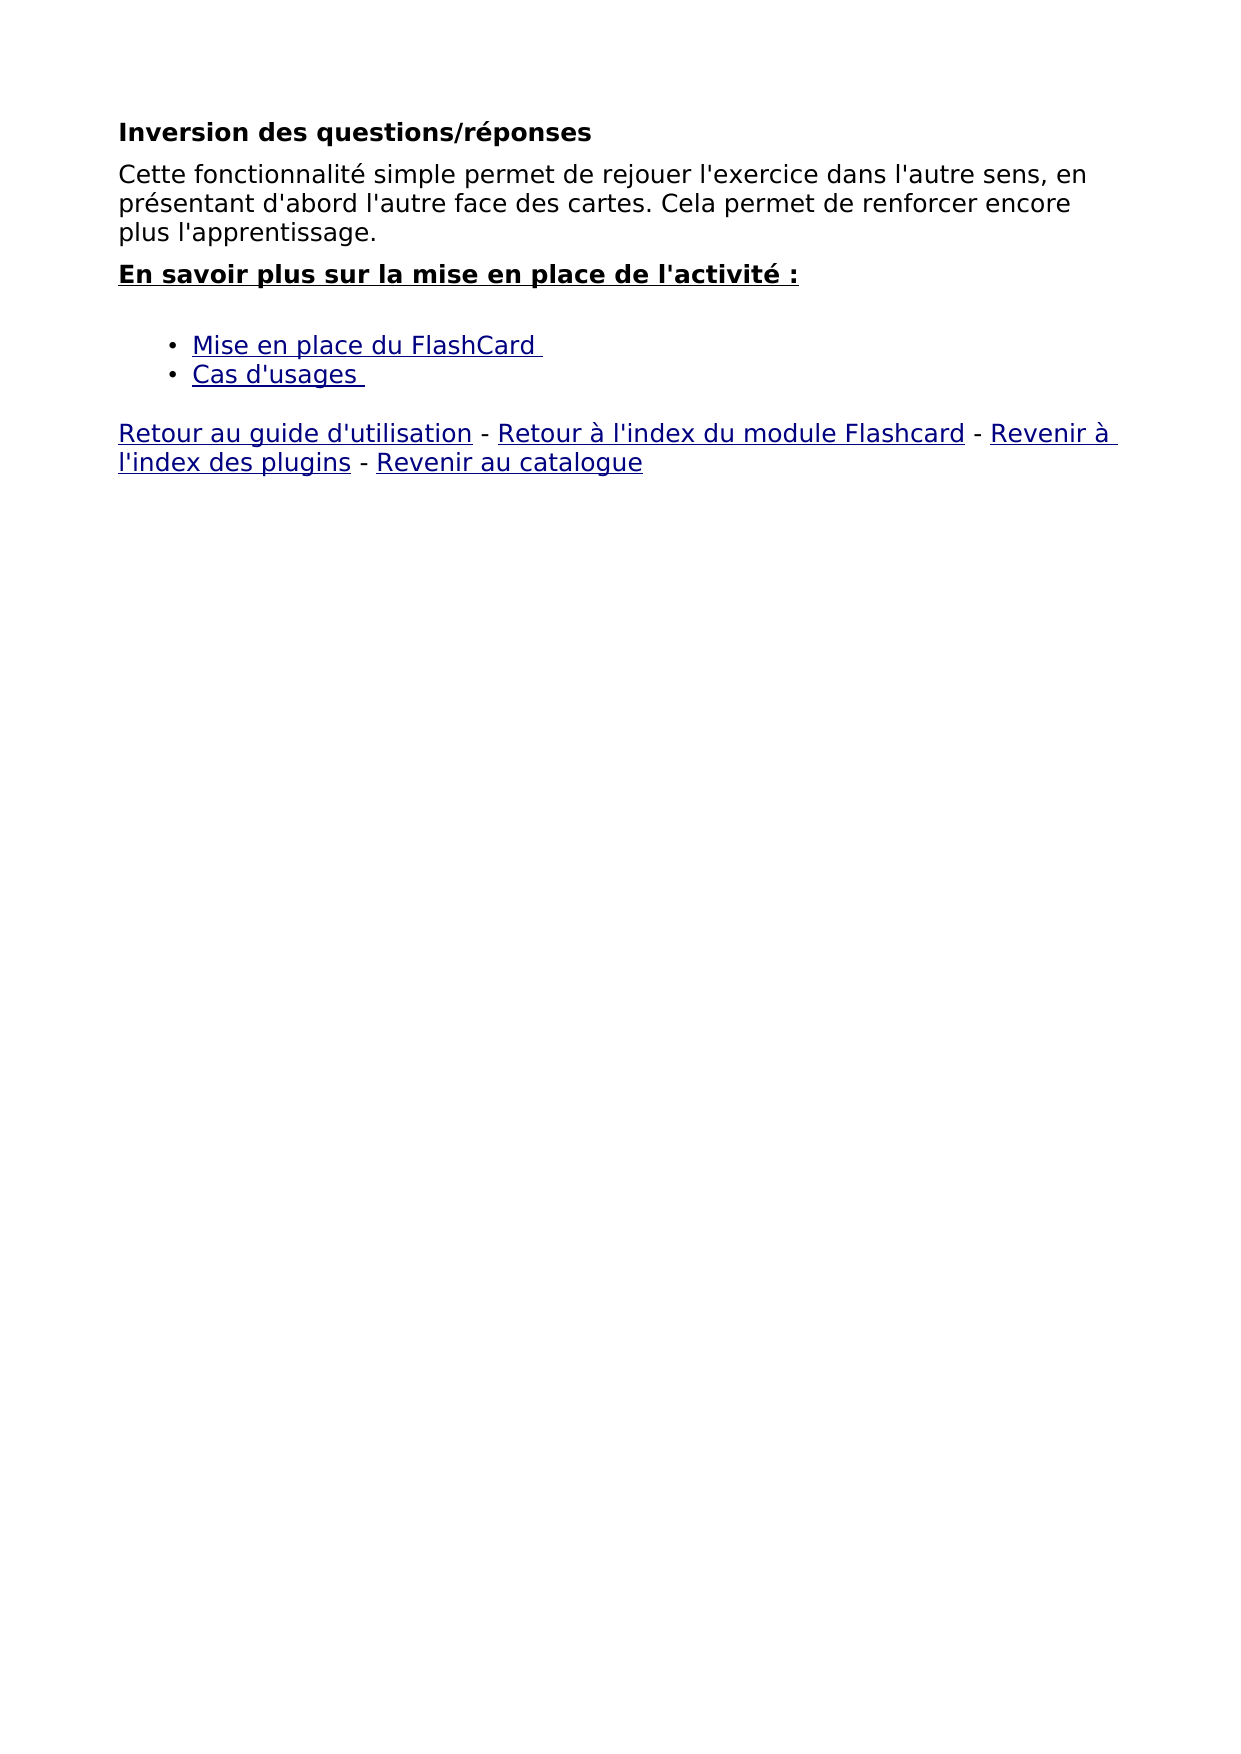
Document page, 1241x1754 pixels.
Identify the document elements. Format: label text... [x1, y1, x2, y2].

text Retour au guide d'utilisation - Retour à l'index du module Flashcard - Revenir à l'index des plugins - Revenir au catalogue [118, 419, 1122, 477]
subtitle Inversion des questions/réponses [118, 118, 1122, 147]
list Mise en place du FlashCard [177, 331, 1122, 360]
text En savoir plus sur la mise en place de l'activité : [118, 260, 1122, 289]
text Cette fonctionnalité simple permet de rejouer l'exercice dans l'autre sens, en présentant d'abord l'autre face des cartes. Cela permet de renforcer encore plus l'apprentissage. [118, 160, 1122, 247]
list Cas d'usages [177, 360, 1122, 389]
